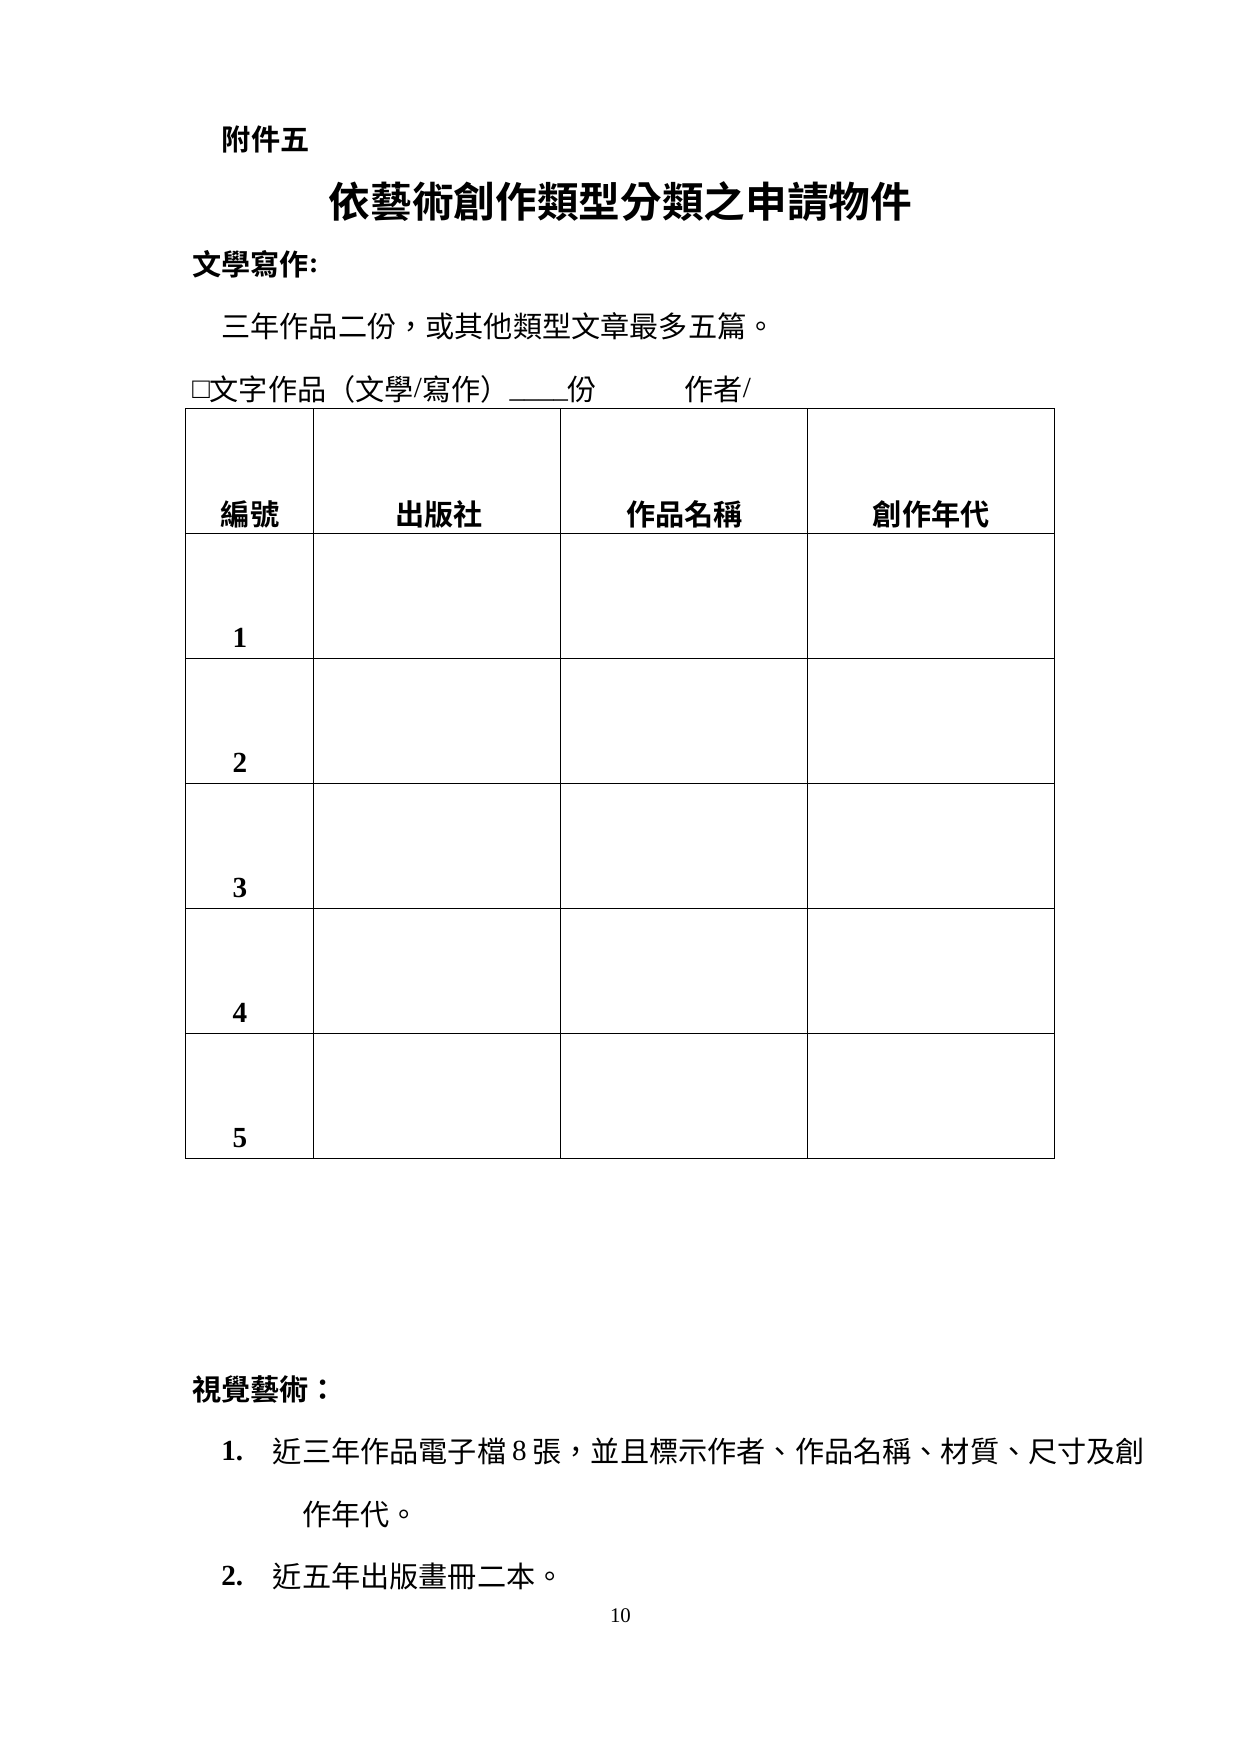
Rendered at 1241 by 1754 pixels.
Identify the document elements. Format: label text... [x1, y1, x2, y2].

text 附件五 [89, 96, 1152, 158]
table_cell [314, 909, 560, 1033]
text 三年作品二份，或其他類型文章最多五篇。 [206, 283, 1152, 346]
table_cell [808, 659, 1054, 783]
table_cell [808, 784, 1054, 908]
text 視覺藝術： [182, 1346, 1152, 1408]
table_cell [561, 659, 807, 783]
text 依藝術創作類型分類之申請物件 [89, 158, 1152, 221]
table_header 編號 [186, 409, 313, 533]
table_cell 3 [186, 784, 313, 908]
table_cell [314, 534, 560, 658]
table_header 作品名稱 [561, 409, 807, 533]
table_cell [561, 909, 807, 1033]
table_cell [314, 1034, 560, 1158]
table_cell [561, 784, 807, 908]
list 近五年出版畫冊二本。 [221, 1533, 1152, 1596]
text □文字作品（文學/寫作）____份 作者/ [182, 346, 1093, 408]
table_cell [808, 534, 1054, 658]
table_header 創作年代 [808, 409, 1054, 533]
table_cell 5 [186, 1034, 313, 1158]
list 近三年作品電子檔8張，並且標示作者、作品名稱、材質、尺寸及創作年代。 [221, 1408, 1152, 1533]
table_cell [314, 784, 560, 908]
table_cell [808, 1034, 1054, 1158]
table_cell [561, 534, 807, 658]
table_cell [561, 1034, 807, 1158]
table_header 出版社 [314, 409, 560, 533]
table_cell 2 [186, 659, 313, 783]
text 文學寫作: [182, 221, 1152, 283]
table_cell 4 [186, 909, 313, 1033]
table_cell [808, 909, 1054, 1033]
table_cell 1 [186, 534, 313, 658]
table_cell [314, 659, 560, 783]
